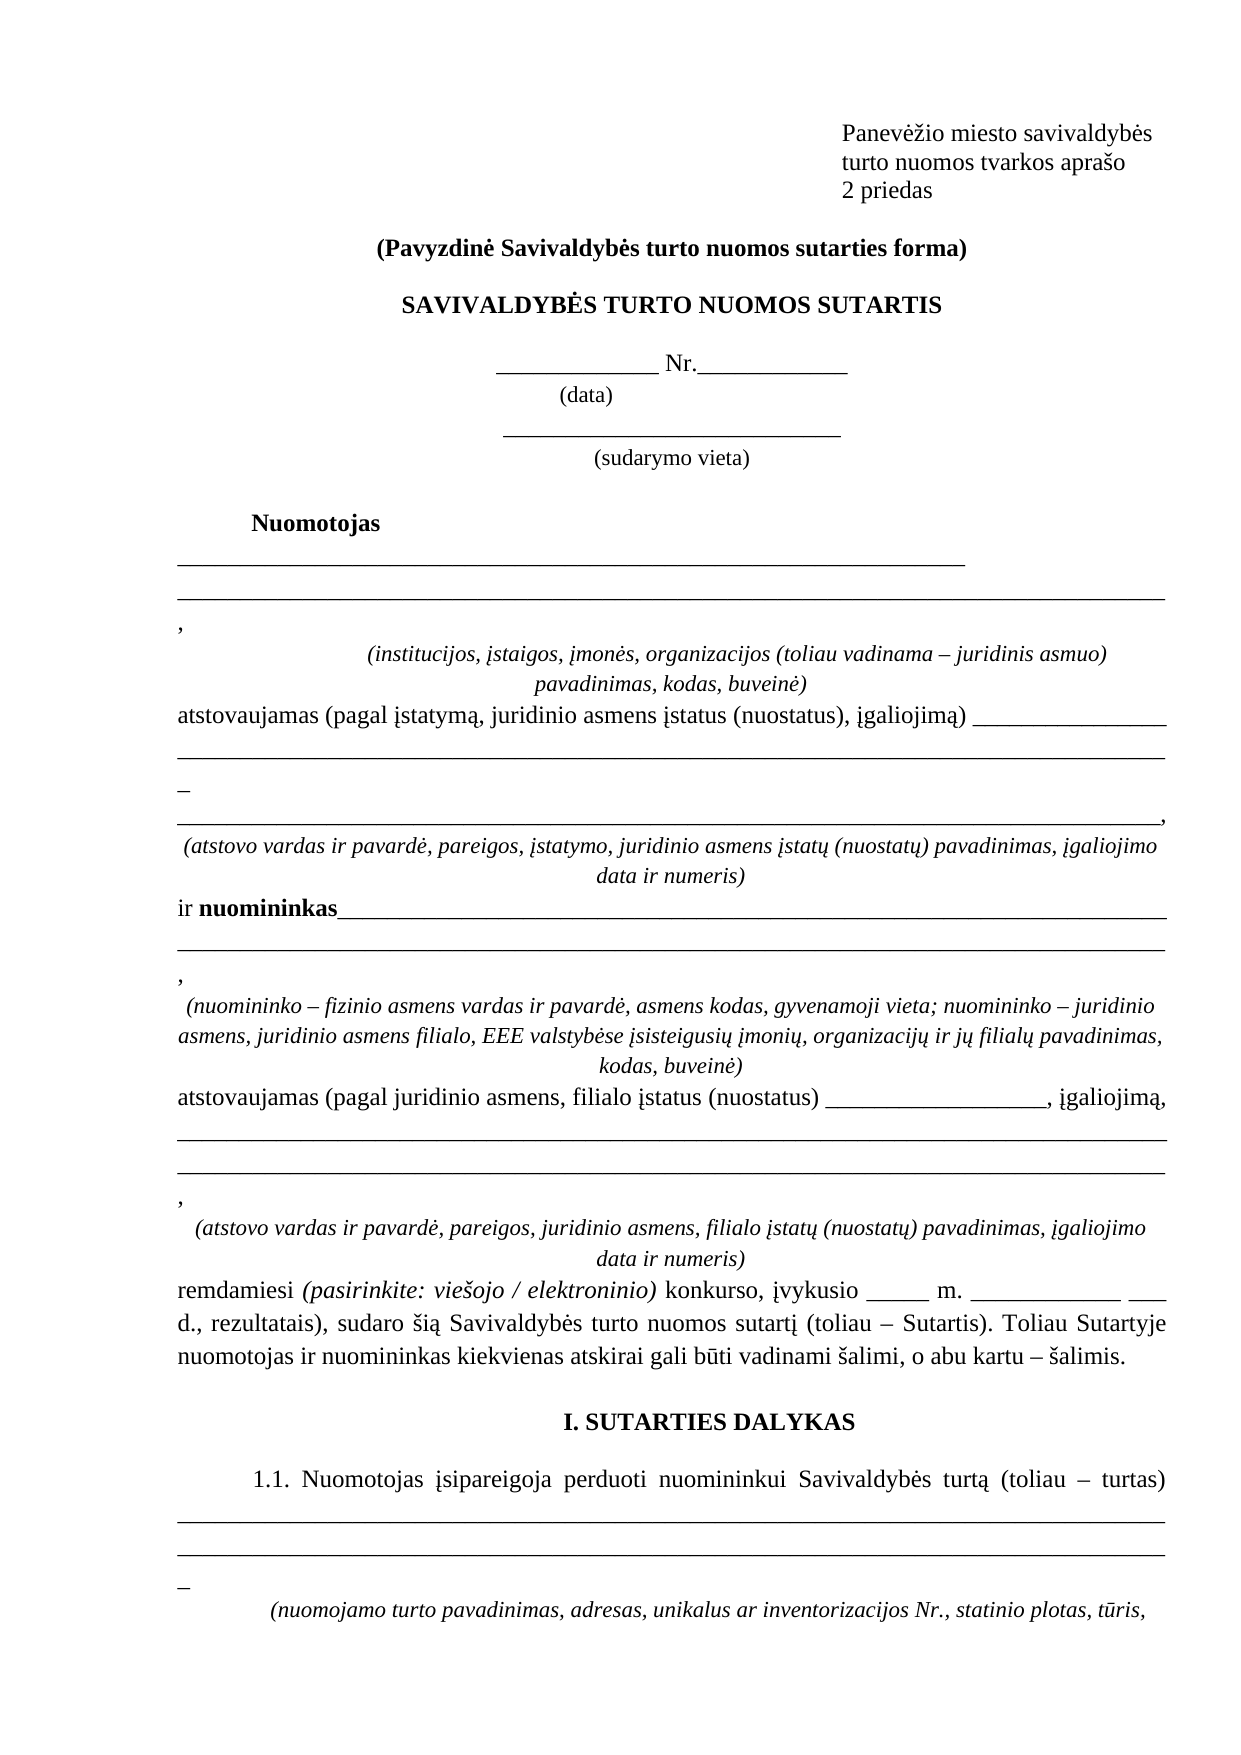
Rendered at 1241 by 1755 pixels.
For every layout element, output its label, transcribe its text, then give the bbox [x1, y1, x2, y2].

text atstovaujamas (pagal juridinio asmens, filialo įstatus (nuostatus) , įgaliojimą, [177, 1082, 1166, 1111]
text remdamiesi (pasirinkite: viešojo / elektroninio) konkurso, įvykusio _____ m. ____________ ___ d., rezultatais), sudaro šią Savivaldybės turto nuomos sutartį (toliau – Sutartis). Toliau Sutartyje nuomotojas ir nuomininkas kiekvienas atskirai gali būti vadinami šalimi, o abu kartu – šalimis. [177, 1275, 1166, 1369]
text (nuomojamo turto pavadinimas, adresas, unikalus ar inventorizacijos Nr., statinio plotas, tūris, [177, 1596, 1166, 1623]
text _______________________________________________________________________________, [177, 1148, 1166, 1210]
text (Pavyzdinė Savivaldybės turto nuomos sutarties forma) [177, 233, 1166, 262]
text (sudarymo vieta) [177, 444, 1166, 471]
text Panevėžio miesto savivaldybės [842, 118, 1166, 147]
text (atstovo vardas ir pavardė, pareigos, įstatymo, juridinio asmens įstatų (nuostatų) pavadinimas, įgaliojimo data ir numeris) [177, 832, 1166, 889]
text ___________________________ [177, 411, 1166, 440]
text 2 priedas [842, 176, 1166, 204]
text _____________ Nr.____________ [177, 348, 1166, 377]
text I. SUTARTIES DALYKAS [177, 1407, 1166, 1436]
text ir nuomininkas [177, 893, 1166, 921]
text turto nuomos tvarkos aprašo [842, 147, 1166, 176]
text _______________________________________________________________________________, [177, 574, 1166, 635]
text atstovaujamas (pagal įstatymą, juridinio asmens įstatus (nuostatus), įgaliojimą) [177, 700, 1166, 729]
text (nuomininko – fizinio asmens vardas ir pavardė, asmens kodas, gyvenamoji vieta; nuomininko – juridinio asmens, juridinio asmens filialo, EEE valstybėse įsisteigusių įmonių, organizacijų ir jų filialų pavadinimas, kodas, buveinė) [177, 992, 1166, 1078]
text (data) [177, 381, 1166, 407]
text (institucijos, įstaigos, įmonės, organizacijos (toliau vadinama – juridinis asmuo) pavadinimas, kodas, buveinė) [177, 640, 1166, 696]
text _______________________________________________________________________________, [177, 926, 1166, 987]
text , [177, 799, 1166, 828]
text ________________________________________________________________________________ [177, 1530, 1166, 1592]
text ________________________________________________________________________________ [177, 733, 1166, 795]
text 1.1. Nuomotojas įsipareigoja perduoti nuomininkui Savivaldybės turtą (toliau – turtas) _______________________________________________________________________________ [177, 1464, 1166, 1526]
subtitle SAVIVALDYBĖS TURTO NUOMOS SUTARTIS [177, 291, 1166, 319]
text Nuomotojas _______________________________________________________________ [177, 508, 1166, 569]
text (atstovo vardas ir pavardė, pareigos, juridinio asmens, filialo įstatų (nuostatų) pavadinimas, įgaliojimo data ir numeris) [177, 1214, 1166, 1271]
